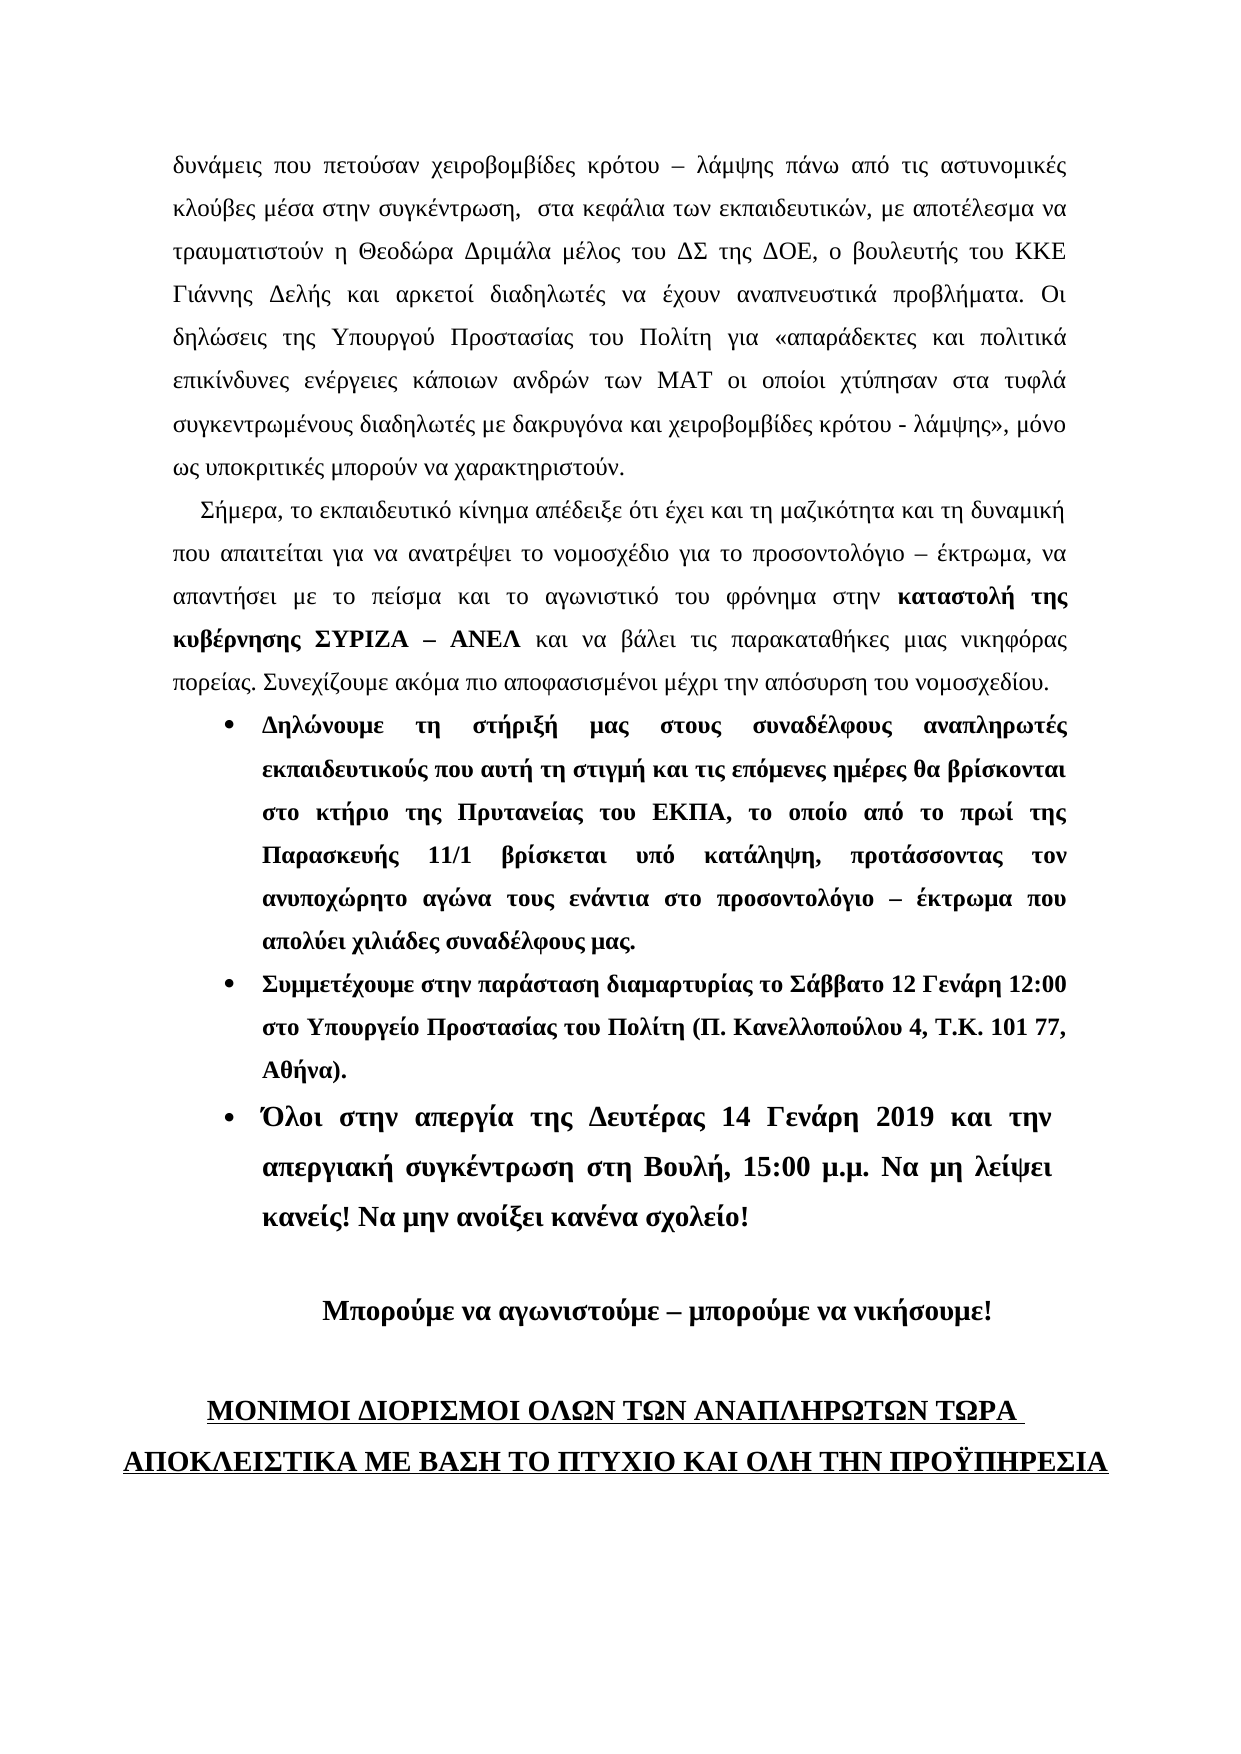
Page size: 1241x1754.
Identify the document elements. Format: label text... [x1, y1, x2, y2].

text δυνάμεις που πετούσαν χειροβομβίδες κρότου – λάμψης πάνω από τις αστυνομικές κλούβες μέσα στην συγκέντρωση, στα κεφάλια των εκπαιδευτικών, με αποτέλεσμα να τραυματιστούν η Θεοδώρα Δριμάλα μέλος του ΔΣ της ΔΟΕ, ο βουλευτής του ΚΚΕ Γιάννης Δελής και αρκετοί διαδηλωτές να έχουν αναπνευστικά προβλήματα. Οι δηλώσεις της Υπουργού Προστασίας του Πολίτη για «απαράδεκτες και πολιτικά επικίνδυνες ενέργειες κάποιων ανδρών των ΜΑΤ οι οποίοι χτύπησαν στα τυφλά συγκεντρωμένους διαδηλωτές με δακρυγόνα και χειροβομβίδες κρότου - λάμψης», μόνο ως υποκριτικές μπορούν να χαρακτηριστούν. [173, 150, 1067, 481]
text ΑΠΟΚΛΕΙΣΤΙΚΑ ΜΕ ΒΑΣΗ ΤΟ ΠΤΥΧΙΟ ΚΑΙ ΟΛΗ ΤΗΝ ΠΡΟΫΠΗΡΕΣΙΑ [40, 1444, 1192, 1477]
list Δηλώνουμε τη στήριξή μας στους συναδέλφους αναπληρωτές εκπαιδευτικούς που αυτή τη στιγμή και τις επόμενες ημέρες θα βρίσκονται στο κτήριο της Πρυτανείας του ΕΚΠΑ, το οποίο από το πρωί της Παρασκευής 11/1 βρίσκεται υπό κατάληψη, προτάσσοντας τον ανυποχώρητο αγώνα τους ενάντια στο προσοντολόγιο – έκτρωμα που απολύει χιλιάδες συναδέλφους μας. [225, 711, 1067, 955]
list Συμμετέχουμε στην παράσταση διαμαρτυρίας το Σάββατο 12 Γενάρη 12:00 στο Υπουργείο Προστασίας του Πολίτη (Π. Κανελλοπούλου 4, Τ.Κ. 101 77, Αθήνα). [225, 969, 1067, 1084]
list Μπορούμε να αγωνιστούμε – μπορούμε να νικήσουμε! [262, 1293, 1053, 1326]
text Σήμερα, το εκπαιδευτικό κίνημα απέδειξε ότι έχει και τη μαζικότητα και τη δυναμική που απαιτείται για να ανατρέψει το νομοσχέδιο για το προσοντολόγιο – έκτρωμα, να απαντήσει με το πείσμα και το αγωνιστικό του φρόνημα στην καταστολή της κυβέρνησης ΣΥΡΙΖΑ – ΑΝΕΛ και να βάλει τις παρακαταθήκες μιας νικηφόρας πορείας. Συνεχίζουμε ακόμα πιο αποφασισμένοι μέχρι την απόσυρση του νομοσχεδίου. [173, 495, 1067, 696]
list Όλοι στην απεργία της Δευτέρας 14 Γενάρη 2019 και την απεργιακή συγκέντρωση στη Βουλή, 15:00 μ.μ. Να μη λείψει κανείς! Να μην ανοίξει κανένα σχολείο! [225, 1099, 1053, 1233]
text ΜΟΝΙΜΟΙ ΔΙΟΡΙΣΜΟΙ ΟΛΩΝ ΤΩΝ ΑΝΑΠΛΗΡΩΤΩΝ ΤΩΡΑ [40, 1393, 1192, 1427]
